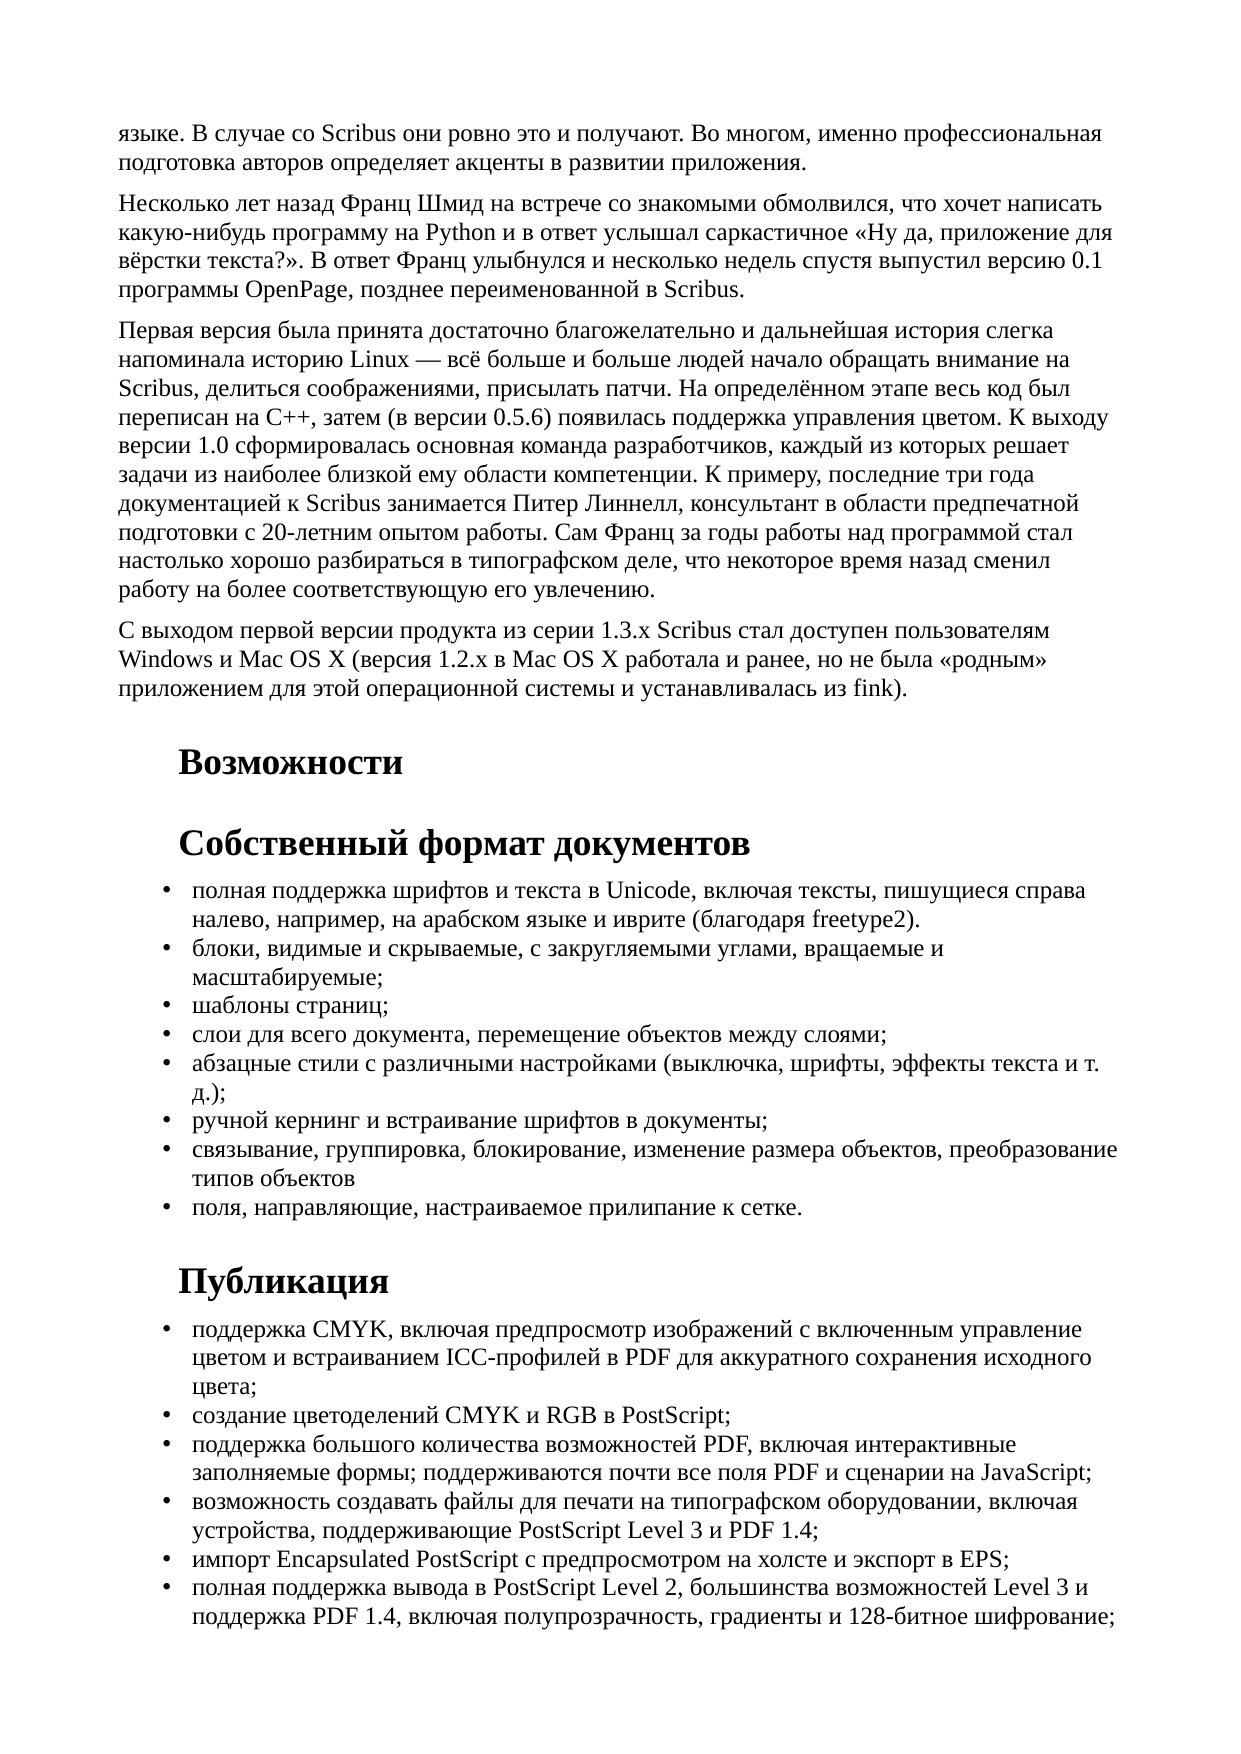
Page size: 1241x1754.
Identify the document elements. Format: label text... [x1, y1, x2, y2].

list поля, направляющие, настраиваемое прилипание к сетке. [162, 1192, 1122, 1221]
list поддержка большого количества возможностей PDF, включая интерактивные заполняемые формы; поддерживаются почти все поля PDF и сценарии на JavaScript; [162, 1429, 1122, 1486]
list импорт Encapsulated PostScript с предпросмотром на холсте и экспорт в EPS; [162, 1544, 1122, 1572]
list полная поддержка шрифтов и текста в Unicode, включая тексты, пишущиеся справа налево, например, на арабском языке и иврите (благодаря freetype2). [162, 876, 1122, 933]
list блоки, видимые и скрываемые, с закругляемыми углами, вращаемые и масштабируемые; [162, 933, 1122, 991]
list ручной кернинг и встраивание шрифтов в документы; [162, 1106, 1122, 1134]
subtitle Возможности [118, 739, 1122, 782]
list возможность создавать файлы для печати на типографском оборудовании, включая устройства, поддерживающие PostScript Level 3 и PDF 1.4; [162, 1486, 1122, 1544]
list создание цветоделений CMYK и RGB в PostScript; [162, 1400, 1122, 1429]
text Первая версия была принята достаточно благожелательно и дальнейшая история слегка напоминала историю Linux — всё больше и больше людей начало обращать внимание на Scribus, делиться соображениями, присылать патчи. На определённом этапе весь код был переписан на C++, затем (в версии 0.5.6) появилась поддержка управления цветом. К выходу версии 1.0 сформировалась основная команда разработчиков, каждый из которых решает задачи из наиболее близкой ему области компетенции. К примеру, последние три года документацией к Scribus занимается Питер Линнелл, консультант в области предпечатной подготовки с 20-летним опытом работы. Сам Франц за годы работы над программой стал настолько хорошо разбираться в типографском деле, что некоторое время назад сменил работу на более соответствующую его увлечению. [118, 316, 1122, 603]
list поддержка CMYK, включая предпросмотр изображений с включенным управление цветом и встраиванием ICC-профилей в PDF для аккуратного сохранения исходного цвета; [162, 1314, 1122, 1400]
list абзацные стили с различными настройками (выключка, шрифты, эффекты текста и т. д.); [162, 1048, 1122, 1106]
text Несколько лет назад Франц Шмид на встрече со знакомыми обмолвился, что хочет написать какую-нибудь программу на Python и в ответ услышал саркастичное «Ну да, приложение для вёрстки текста?». В ответ Франц улыбнулся и несколько недель спустя выпустил версию 0.1 программы OpenPage, позднее переименованной в Scribus. [118, 188, 1122, 303]
subtitle Публикация [118, 1258, 1122, 1301]
subtitle Собственный формат документов [118, 820, 1122, 863]
list полная поддержка вывода в PostScript Level 2, большинства возможностей Level 3 и поддержка PDF 1.4, включая полупрозрачность, градиенты и 128-битное шифрование; [162, 1572, 1122, 1630]
text С выходом первой версии продукта из серии 1.3.х Scribus стал доступен пользователям Windows и Mac OS X (версия 1.2.х в Mac OS X работала и ранее, но не была «родным» приложением для этой операционной системы и устанавливалась из fink). [118, 616, 1122, 702]
text языке. В случае со Scribus они ровно это и получают. Во многом, именно профессиональная подготовка авторов определяет акценты в развитии приложения. [118, 118, 1122, 176]
list слои для всего документа, перемещение объектов между слоями; [162, 1019, 1122, 1048]
list шаблоны страниц; [162, 991, 1122, 1019]
list связывание, группировка, блокирование, изменение размера объектов, преобразование типов объектов [162, 1134, 1122, 1192]
